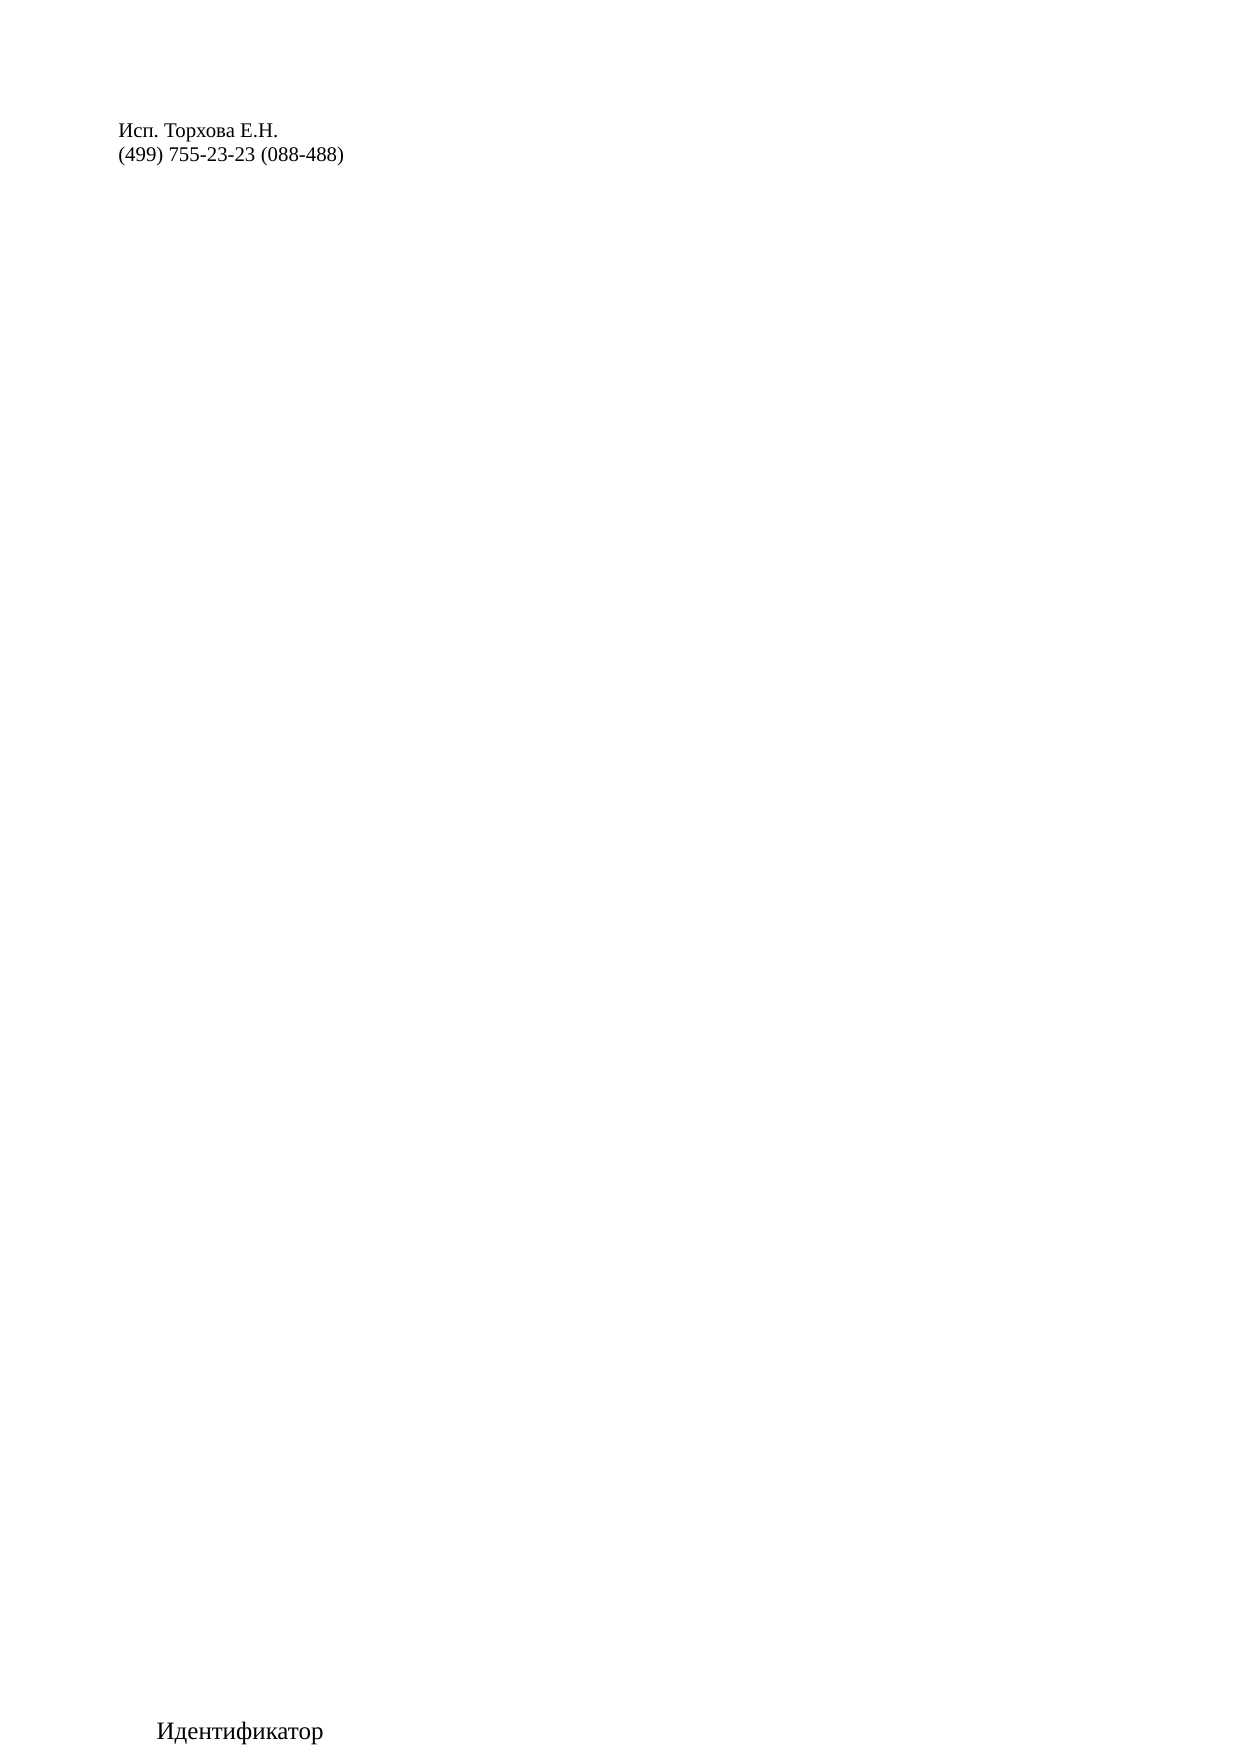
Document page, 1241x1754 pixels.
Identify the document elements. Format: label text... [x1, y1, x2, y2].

text Исп. Торхова Е.Н. [118, 118, 1122, 142]
text (499) 755-23-23 (088-488) [118, 142, 1122, 166]
